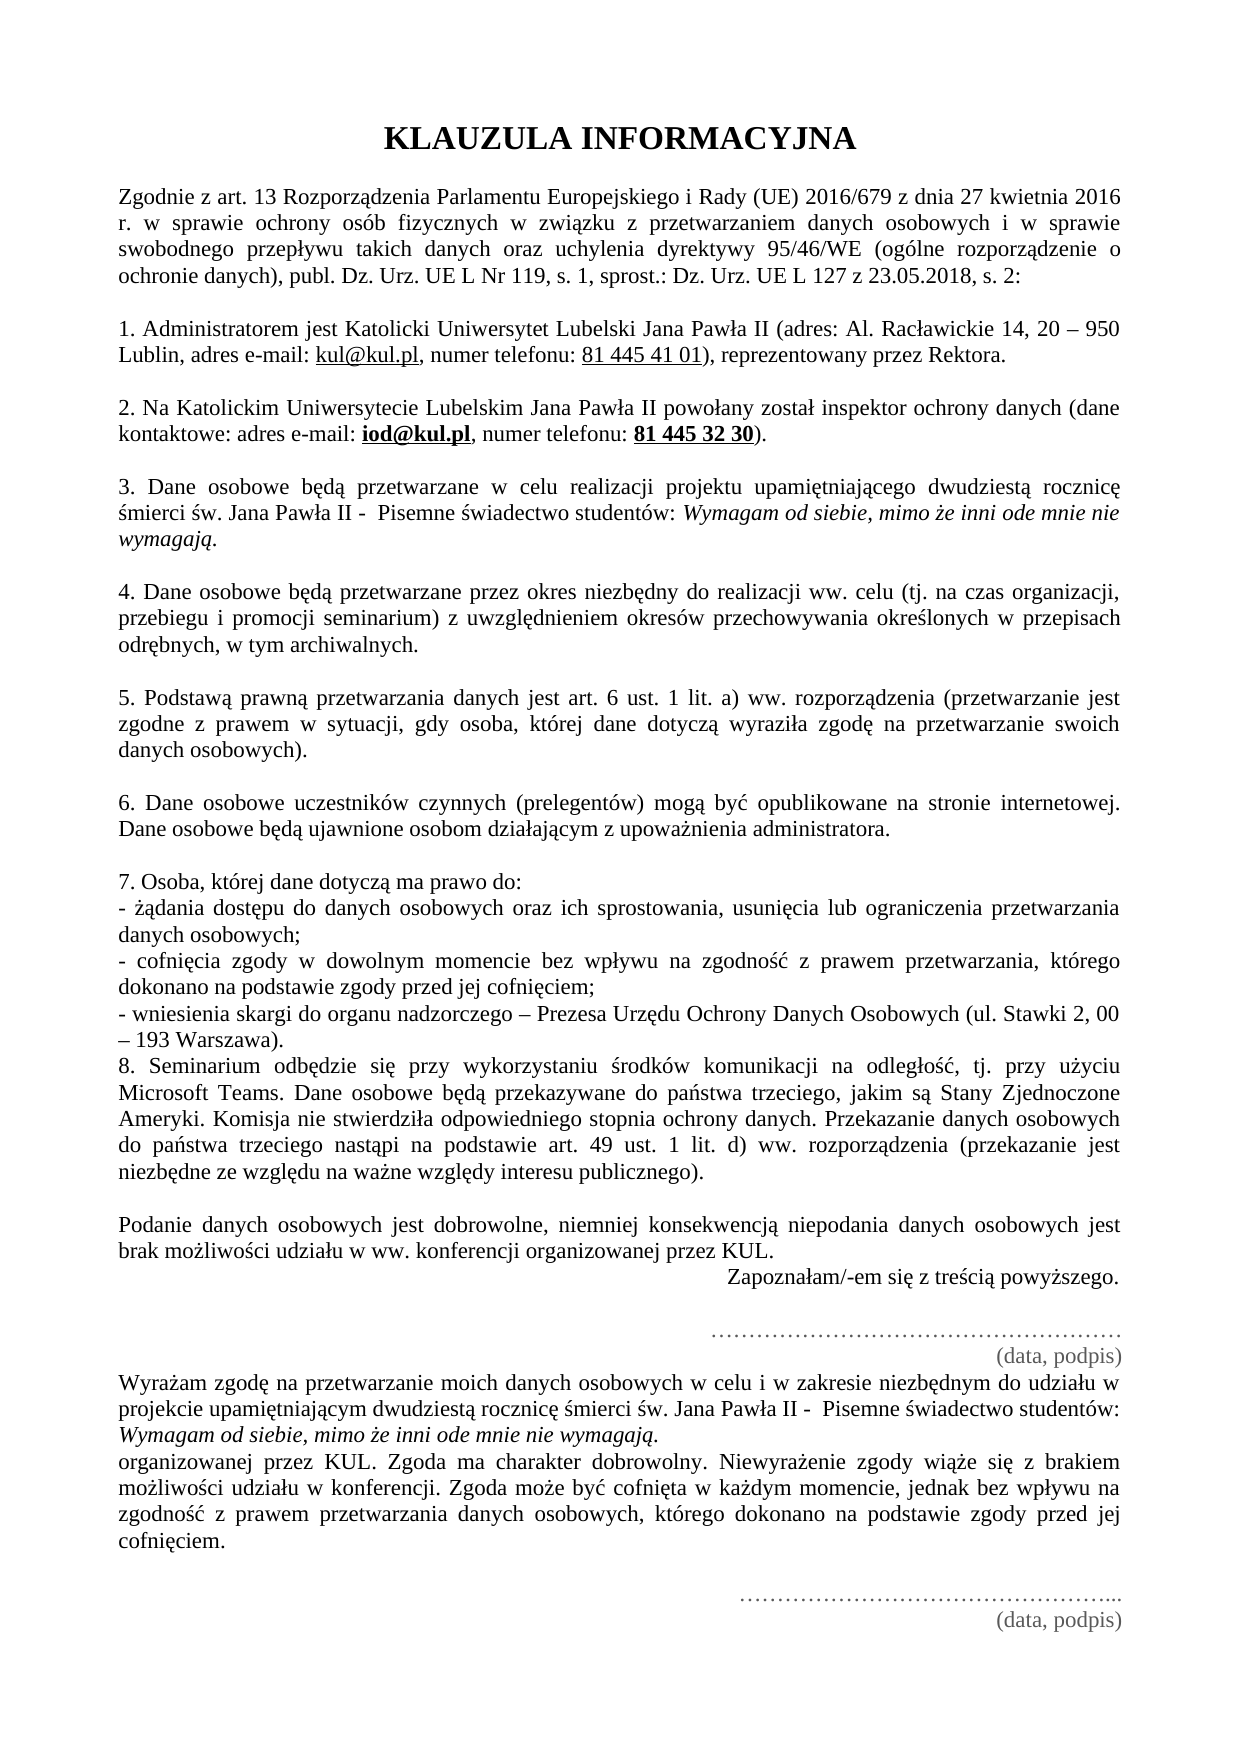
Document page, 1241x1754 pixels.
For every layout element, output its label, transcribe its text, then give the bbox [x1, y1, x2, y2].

text organizowanej przez KUL. Zgoda ma charakter dobrowolny. Niewyrażenie zgody wiąże się z brakiem możliwości udziału w konferencji. Zgoda może być cofnięta w każdym momencie, jednak bez wpływu na zgodność z prawem przetwarzania danych osobowych, którego dokonano na podstawie zgody przed jej cofnięciem. [118, 1448, 1122, 1553]
text 1. Administratorem jest Katolicki Uniwersytet Lubelski Jana Pawła II (adres: Al. Racławickie 14, 20 – 950 Lublin, adres e-mail: kul@kul.pl, numer telefonu: 81 445 41 01), reprezentowany przez Rektora. [118, 314, 1122, 367]
text Zapoznałam/-em się z treścią powyższego. [118, 1263, 1122, 1290]
text Wyrażam zgodę na przetwarzanie moich danych osobowych w celu i w zakresie niezbędnym do udziału w projekcie upamiętniającym dwudziestą rocznicę śmierci św. Jana Pawła II - Pisemne świadectwo studentów: Wymagam od siebie, mimo że inni ode mnie nie wymagają. [118, 1369, 1122, 1448]
text 4. Dane osobowe będą przetwarzane przez okres niezbędny do realizacji ww. celu (tj. na czas organizacji, przebiegu i promocji seminarium) z uwzględnieniem okresów przechowywania określonych w przepisach odrębnych, w tym archiwalnych. [118, 578, 1122, 657]
text KLAUZULA INFORMACYJNA [118, 118, 1122, 156]
text 3. Dane osobowe będą przetwarzane w celu realizacji projektu upamiętniającego dwudziestą rocznicę śmierci św. Jana Pawła II - Pisemne świadectwo studentów: Wymagam od siebie, mimo że inni ode mnie nie wymagają. [118, 473, 1122, 552]
text (data, podpis) [118, 1342, 1122, 1369]
text - cofnięcia zgody w dowolnym momencie bez wpływu na zgodność z prawem przetwarzania, którego dokonano na podstawie zgody przed jej cofnięciem; [118, 947, 1122, 1000]
text 7. Osoba, której dane dotyczą ma prawo do: [118, 868, 1122, 894]
text Podanie danych osobowych jest dobrowolne, niemniej konsekwencją niepodania danych osobowych jest brak możliwości udziału w ww. konferencji organizowanej przez KUL. [118, 1211, 1122, 1263]
text - wniesienia skargi do organu nadzorczego – Prezesa Urzędu Ochrony Danych Osobowych (ul. Stawki 2, 00 – 193 Warszawa). [118, 1000, 1122, 1052]
text 8. Seminarium odbędzie się przy wykorzystaniu środków komunikacji na odległość, tj. przy użyciu Microsoft Teams. Dane osobowe będą przekazywane do państwa trzeciego, jakim są Stany Zjednoczone Ameryki. Komisja nie stwierdziła odpowiedniego stopnia ochrony danych. Przekazanie danych osobowych do państwa trzeciego nastąpi na podstawie art. 49 ust. 1 lit. d) ww. rozporządzenia (przekazanie jest niezbędne ze względu na ważne względy interesu publicznego). [118, 1052, 1122, 1184]
text 6. Dane osobowe uczestników czynnych (prelegentów) mogą być opublikowane na stronie internetowej. Dane osobowe będą ujawnione osobom działającym z upoważnienia administratora. [118, 789, 1122, 842]
text - żądania dostępu do danych osobowych oraz ich sprostowania, usunięcia lub ograniczenia przetwarzania danych osobowych; [118, 894, 1122, 947]
text Zgodnie z art. 13 Rozporządzenia Parlamentu Europejskiego i Rady (UE) 2016/679 z dnia 27 kwietnia 2016 r. w sprawie ochrony osób fizycznych w związku z przetwarzaniem danych osobowych i w sprawie swobodnego przepływu takich danych oraz uchylenia dyrektywy 95/46/WE (ogólne rozporządzenie o ochronie danych), publ. Dz. Urz. UE L Nr 119, s. 1, sprost.: Dz. Urz. UE L 127 z 23.05.2018, s. 2: [118, 183, 1122, 288]
text (data, podpis) [118, 1606, 1122, 1632]
text …………………………………………... [118, 1579, 1122, 1606]
text 5. Podstawą prawną przetwarzania danych jest art. 6 ust. 1 lit. a) ww. rozporządzenia (przetwarzanie jest zgodne z prawem w sytuacji, gdy osoba, której dane dotyczą wyraziła zgodę na przetwarzanie swoich danych osobowych). [118, 683, 1122, 763]
text ……………………………………………… [118, 1316, 1122, 1342]
text 2. Na Katolickim Uniwersytecie Lubelskim Jana Pawła II powołany został inspektor ochrony danych (dane kontaktowe: adres e-mail: iod@kul.pl, numer telefonu: 81 445 32 30). [118, 394, 1122, 446]
